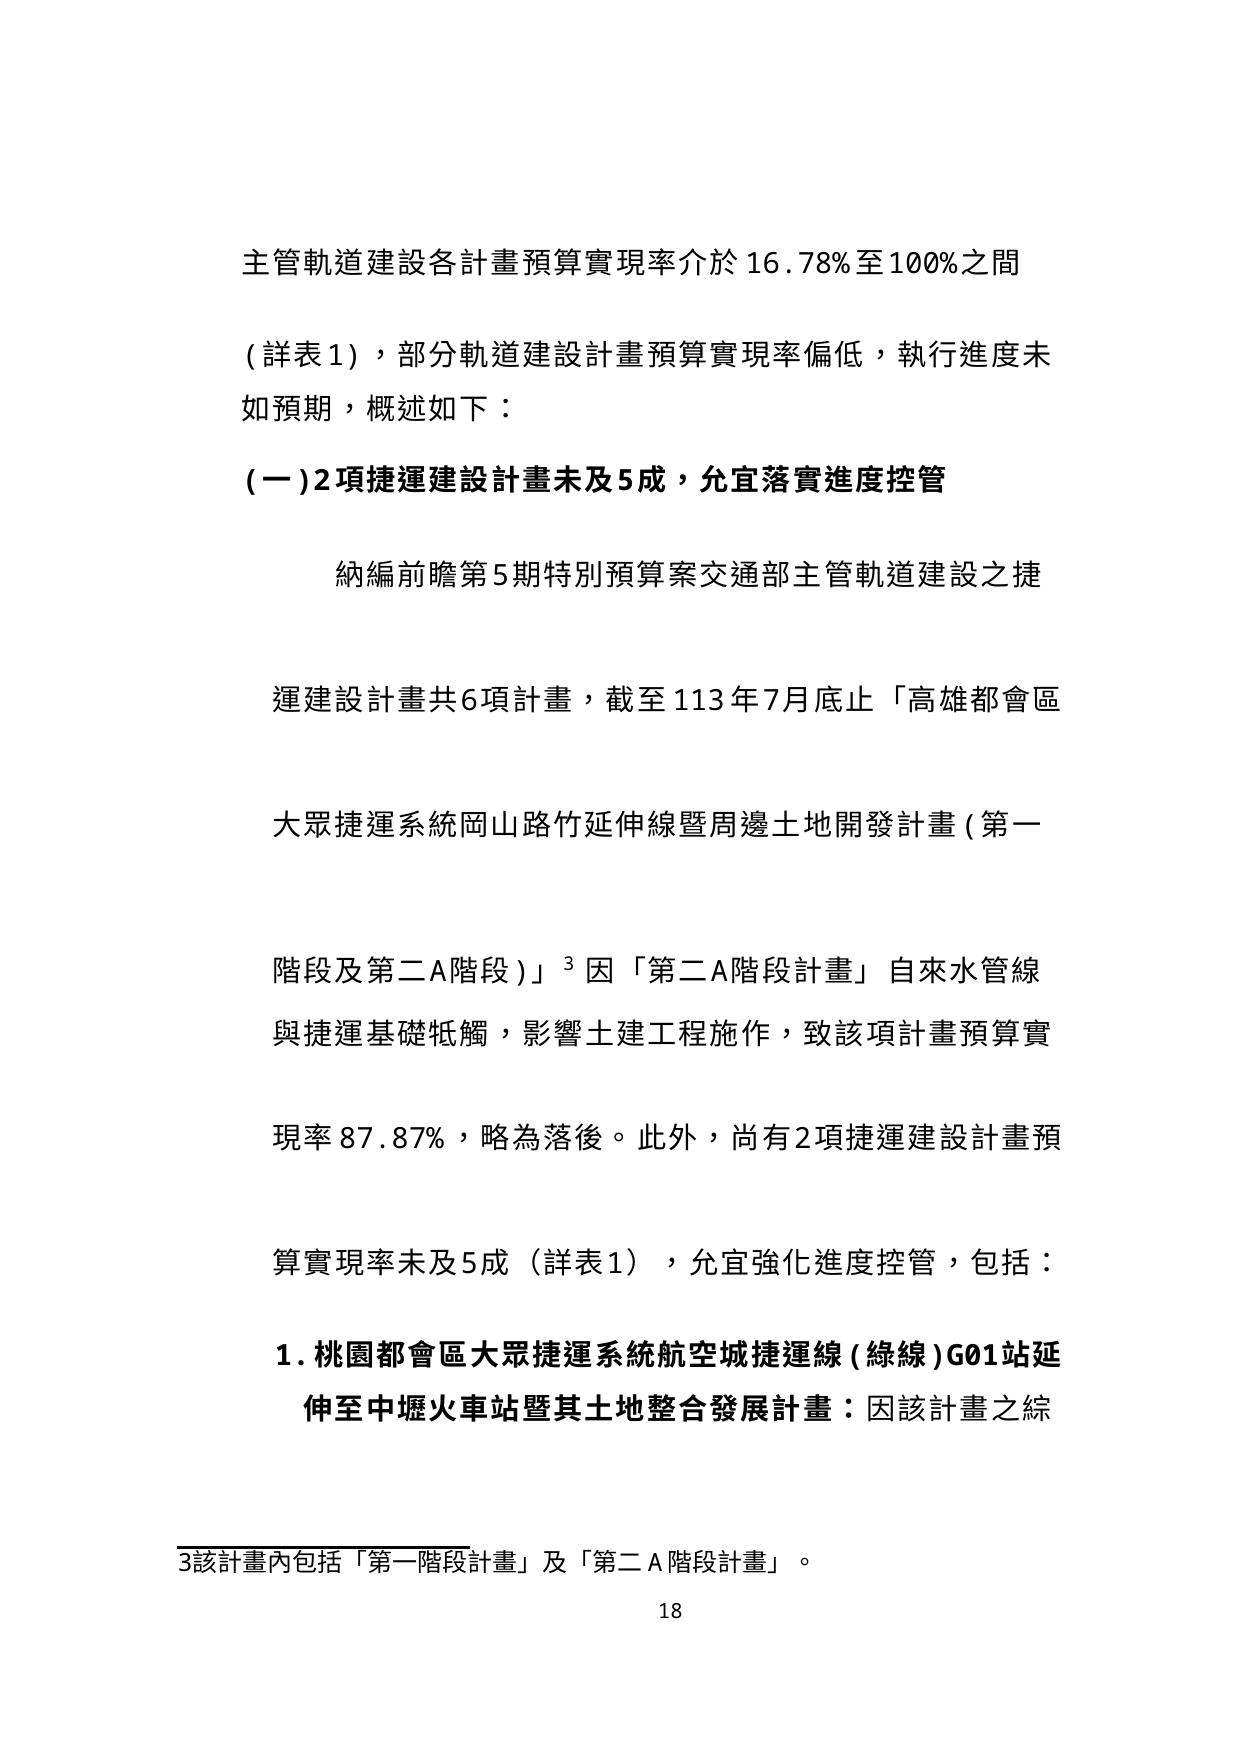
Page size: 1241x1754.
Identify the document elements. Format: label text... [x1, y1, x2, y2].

text (一)2項捷運建設計畫未及5成，允宜落實進度控管 [236, 427, 1063, 490]
text 納編前瞻第5期特別預算案交通部主管軌道建設之捷運建設計畫共6項計畫，截至113年7月底止「高雄都會區大眾捷運系統岡山路竹延伸線暨周邊土地開發計畫(第一階段及第二A階段)」因「第二A階段計畫」自來水管線與捷運基礎牴觸，影響土建工程施作，致該項計畫預算實現率87.87%，略為落後。此外，尚有2項捷運建設計畫預算實現率未及5成（詳表1），允宜強化進度控管，包括： [266, 490, 1063, 1302]
text 該計畫內包括「第一階段計畫」及「第二A階段計畫」。 [177, 1548, 1063, 1577]
text 1.桃園都會區大眾捷運系統航空城捷運線(綠線)G01站延伸至中壢火車站暨其土地整合發展計畫：因該計畫之綜 [266, 1302, 1063, 1427]
text 主管軌道建設各計畫預算實現率介於16.78%至100%之間(詳表1)，部分軌道建設計畫預算實現率偏低，執行進度未如預期，概述如下： [236, 177, 1063, 427]
